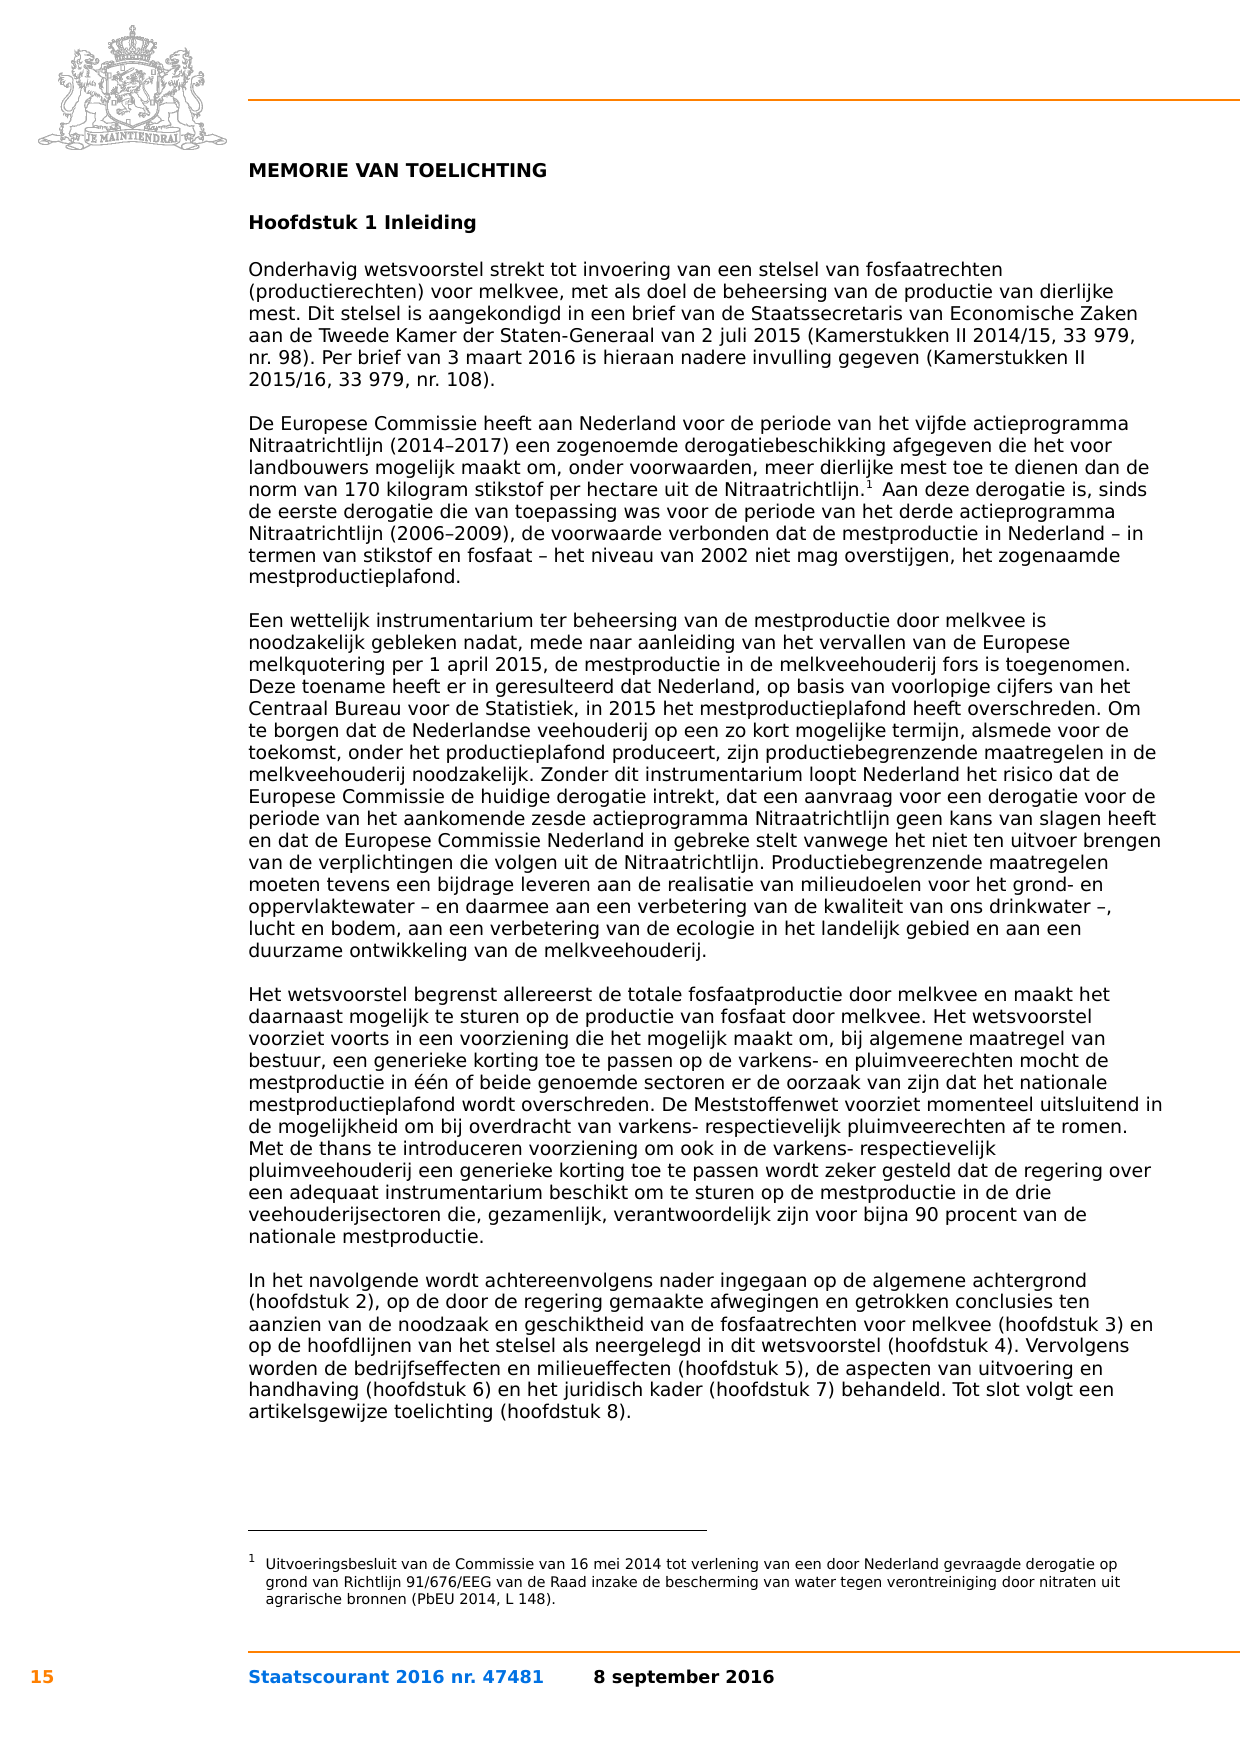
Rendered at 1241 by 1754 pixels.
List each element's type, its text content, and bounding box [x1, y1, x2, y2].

text De Europese Commissie heeft aan Nederland voor de periode van het vijfde actieprogramma Nitraatrichtlijn (2014–2017) een zogenoemde derogatiebeschikking afgegeven die het voor landbouwers mogelijk maakt om, onder voorwaarden, meer dierlijke mest toe te dienen dan de norm van 170 kilogram stikstof per hectare uit de Nitraatrichtlijn. Aan deze derogatie is, sinds de eerste derogatie die van toepassing was voor de periode van het derde actieprogramma Nitraatrichtlijn (2006–2009), de voorwaarde verbonden dat de mestproductie in Nederland – in termen van stikstof en fosfaat – het niveau van 2002 niet mag overstijgen, het zogenaamde mestproductieplafond. [248, 413, 1163, 588]
text Uitvoeringsbesluit van de Commissie van 16 mei 2014 tot verlening van een door Nederland gevraagde derogatie op grond van Richtlijn 91/676/EEG van de Raad inzake de bescherming van water tegen verontreiniging door nitraten uit agrarische bronnen (PbEU 2014, L 148). [248, 1552, 1163, 1608]
subtitle Hoofdstuk 1 Inleiding [248, 212, 1163, 234]
text In het navolgende wordt achtereenvolgens nader ingegaan op de algemene achtergrond (hoofdstuk 2), op de door de regering gemaakte afwegingen en getrokken conclusies ten aanzien van de noodzaak en geschiktheid van de fosfaatrechten voor melkvee (hoofdstuk 3) en op de hoofdlijnen van het stelsel als neergelegd in dit wetsvoorstel (hoofdstuk 4). Vervolgens worden de bedrijfseffecten en milieueffecten (hoofdstuk 5), de aspecten van uitvoering en handhaving (hoofdstuk 6) en het juridisch kader (hoofdstuk 7) behandeld. Tot slot volgt een artikelsgewijze toelichting (hoofdstuk 8). [248, 1269, 1163, 1423]
picture [38, 25, 227, 150]
text Het wetsvoorstel begrenst allereerst de totale fosfaatproductie door melkvee en maakt het daarnaast mogelijk te sturen op de productie van fosfaat door melkvee. Het wetsvoorstel voorziet voorts in een voorziening die het mogelijk maakt om, bij algemene maatregel van bestuur, een generieke korting toe te passen op de varkens- en pluimveerechten mocht de mestproductie in één of beide genoemde sectoren er de oorzaak van zijn dat het nationale mestproductieplafond wordt overschreden. De Meststoffenwet voorziet momenteel uitsluitend in de mogelijkheid om bij overdracht van varkens- respectievelijk pluimveerechten af te romen. Met de thans te introduceren voorziening om ook in de varkens- respectievelijk pluimveehouderij een generieke korting toe te passen wordt zeker gesteld dat de regering over een adequaat instrumentarium beschikt om te sturen op de mestproductie in de drie veehouderijsectoren die, gezamenlijk, verantwoordelijk zijn voor bijna 90 procent van de nationale mestproductie. [248, 984, 1163, 1248]
subtitle MEMORIE VAN TOELICHTING [248, 160, 1163, 182]
text Een wettelijk instrumentarium ter beheersing van de mestproductie door melkvee is noodzakelijk gebleken nadat, mede naar aanleiding van het vervallen van de Europese melkquotering per 1 april 2015, de mestproductie in de melkveehouderij fors is toegenomen. Deze toename heeft er in geresulteerd dat Nederland, op basis van voorlopige cijfers van het Centraal Bureau voor de Statistiek, in 2015 het mestproductieplafond heeft overschreden. Om te borgen dat de Nederlandse veehouderij op een zo kort mogelijke termijn, alsmede voor de toekomst, onder het productieplafond produceert, zijn productiebegrenzende maatregelen in de melkveehouderij noodzakelijk. Zonder dit instrumentarium loopt Nederland het risico dat de Europese Commissie de huidige derogatie intrekt, dat een aanvraag voor een derogatie voor de periode van het aankomende zesde actieprogramma Nitraatrichtlijn geen kans van slagen heeft en dat de Europese Commissie Nederland in gebreke stelt vanwege het niet ten uitvoer brengen van de verplichtingen die volgen uit de Nitraatrichtlijn. Productiebegrenzende maatregelen moeten tevens een bijdrage leveren aan de realisatie van milieudoelen voor het grond- en oppervlaktewater – en daarmee aan een verbetering van de kwaliteit van ons drinkwater –, lucht en bodem, aan een verbetering van de ecologie in het landelijk gebied en aan een duurzame ontwikkeling van de melkveehouderij. [248, 610, 1163, 962]
text Onderhavig wetsvoorstel strekt tot invoering van een stelsel van fosfaatrechten (productierechten) voor melkvee, met als doel de beheersing van de productie van dierlijke mest. Dit stelsel is aangekondigd in een brief van de Staatssecretaris van Economische Zaken aan de Tweede Kamer der Staten-Generaal van 2 juli 2015 (Kamerstukken II 2014/15, 33 979, nr. 98). Per brief van 3 maart 2016 is hieraan nadere invulling gegeven (Kamerstukken II 2015/16, 33 979, nr. 108). [248, 259, 1163, 391]
